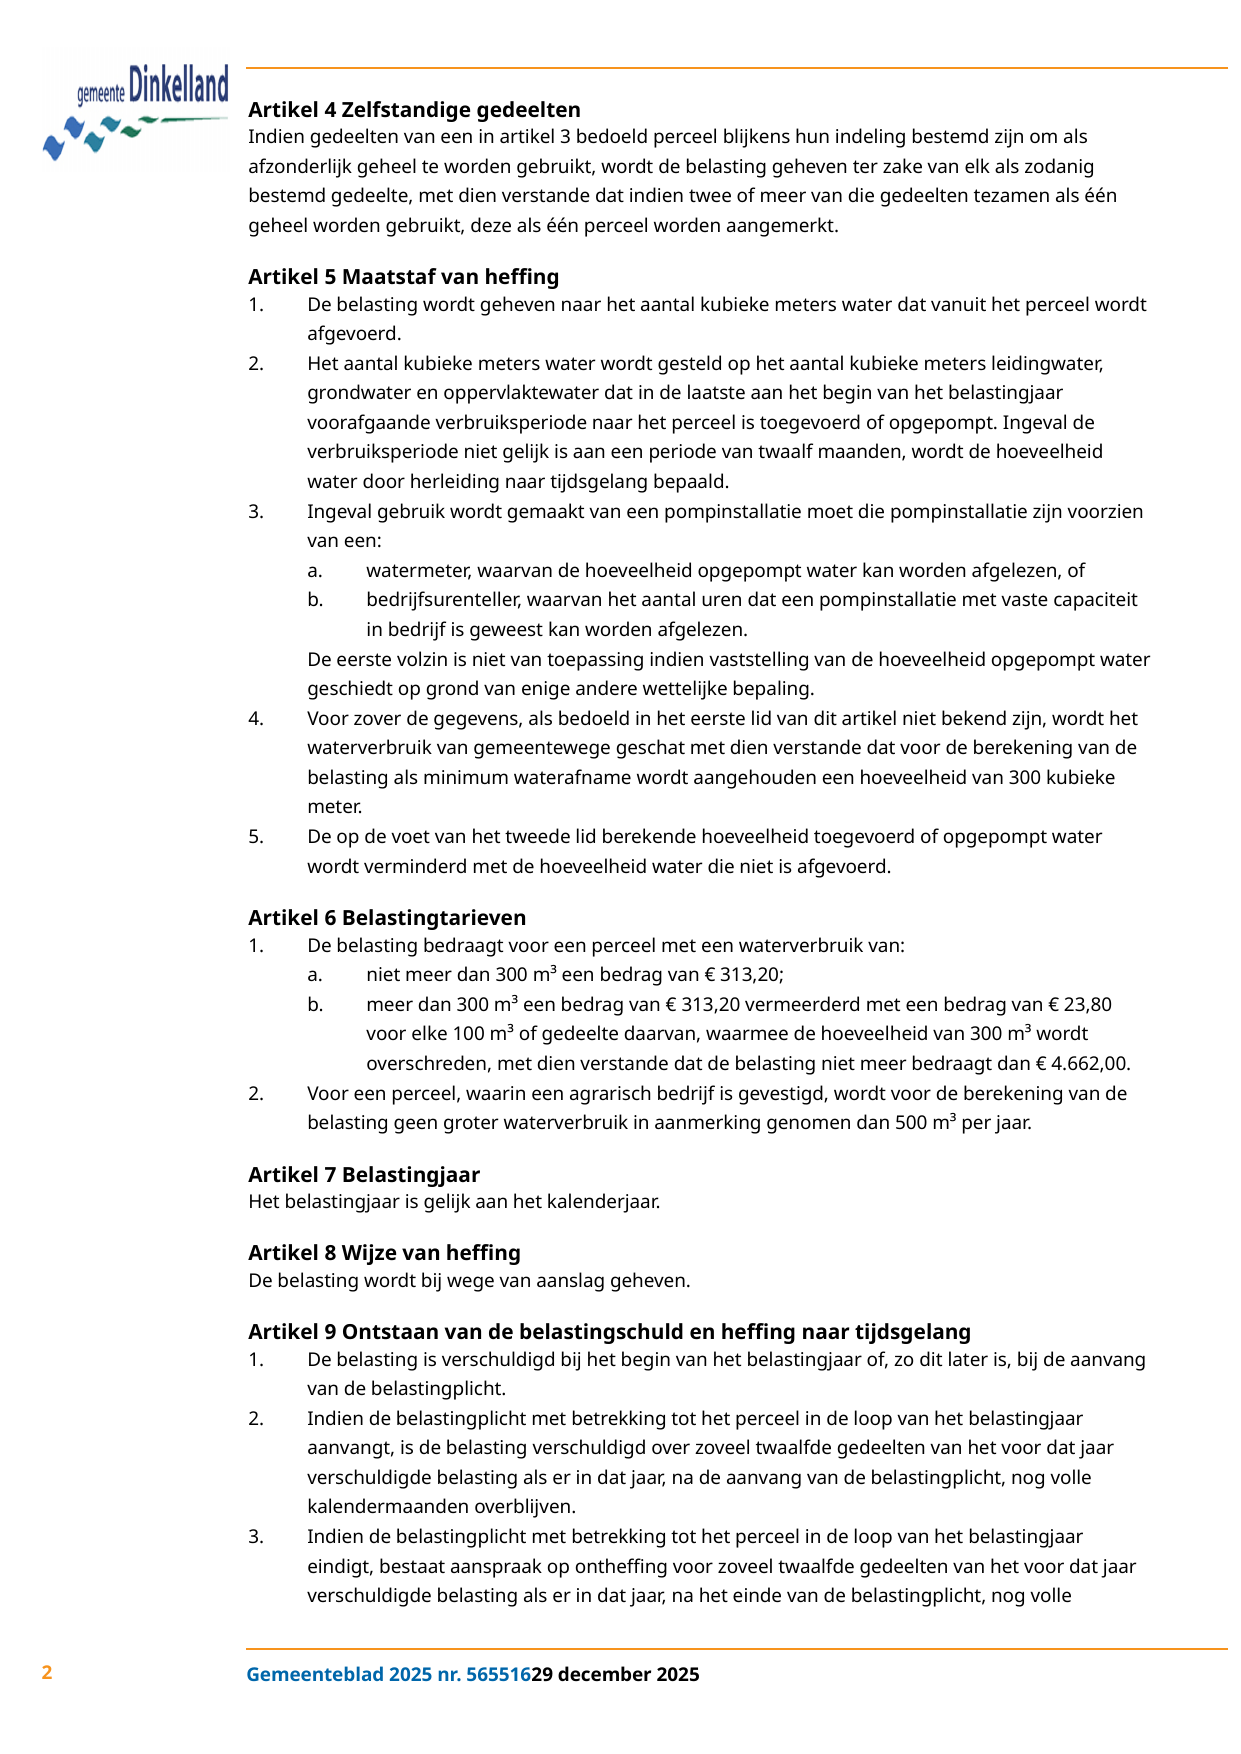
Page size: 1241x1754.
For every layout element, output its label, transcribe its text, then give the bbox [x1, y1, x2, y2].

list De belasting wordt geheven naar het aantal kubieke meters water dat vanuit het perceel wordt afgevoerd. [248, 291, 1152, 346]
text Artikel 7 Belastingjaar [248, 1160, 1152, 1188]
list Indien de belastingplicht met betrekking tot het perceel in de loop van het belastingjaar aanvangt, is de belasting verschuldigd over zoveel twaalfde gedeelten van het voor dat jaar verschuldigde belasting als er in dat jaar, na de aanvang van de belastingplicht, nog volle kalendermaanden overblijven. [248, 1405, 1152, 1519]
text Het belastingjaar is gelijk aan het kalenderjaar. [248, 1188, 1152, 1214]
text Artikel 5 Maatstaf van heffing [248, 262, 1152, 291]
list De belasting bedraagt voor een perceel met een waterverbruik van: [248, 932, 1152, 957]
text De belasting wordt bij wege van aanslag geheven. [248, 1267, 1152, 1293]
list Voor zover de gegevens, als bedoeld in het eerste lid van dit artikel niet bekend zijn, wordt het waterverbruik van gemeentewege geschat met dien verstande dat voor de berekening van de belasting als minimum waterafname wordt aangehouden een hoeveelheid van 300 kubieke meter. [248, 705, 1152, 819]
list niet meer dan 300 m³ een bedrag van € 313,20; [307, 961, 1152, 987]
list bedrijfsurenteller, waarvan het aantal uren dat een pompinstallatie met vaste capaciteit in bedrijf is geweest kan worden afgelezen. [307, 587, 1152, 642]
list watermeter, waarvan de hoeveelheid opgepompt water kan worden afgelezen, of [307, 557, 1152, 583]
text Artikel 6 Belastingtarieven [248, 903, 1152, 932]
text Indien gedeelten van een in artikel 3 bedoeld perceel blijkens hun indeling bestemd zijn om als afzonderlijk geheel te worden gebruikt, wordt de belasting geheven ter zake van elk als zodanig bestemd gedeelte, met dien verstande dat indien twee of meer van die gedeelten tezamen als één geheel worden gebruikt, deze als één perceel worden aangemerkt. [248, 123, 1152, 238]
list Voor een perceel, waarin een agrarisch bedrijf is gevestigd, wordt voor de berekening van de belasting geen groter waterverbruik in aanmerking genomen dan 500 m³ per jaar. [248, 1080, 1152, 1135]
list Indien de belastingplicht met betrekking tot het perceel in de loop van het belastingjaar eindigt, bestaat aanspraak op ontheffing voor zoveel twaalfde gedeelten van het voor dat jaar verschuldigde belasting als er in dat jaar, na het einde van de belastingplicht, nog volle [248, 1523, 1152, 1608]
picture [41, 47, 231, 172]
list De op de voet van het tweede lid berekende hoeveelheid toegevoerd of opgepompt water wordt verminderd met de hoeveelheid water die niet is afgevoerd. [248, 823, 1152, 879]
list meer dan 300 m³ een bedrag van € 313,20 vermeerderd met een bedrag van € 23,80 voor elke 100 m³ of gedeelte daarvan, waarmee de hoeveelheid van 300 m³ wordt overschreden, met dien verstande dat de belasting niet meer bedraagt dan € 4.662,00. [307, 991, 1152, 1076]
text Artikel 9 Ontstaan van de belastingschuld en heffing naar tijdsgelang [248, 1317, 1152, 1346]
list Het aantal kubieke meters water wordt gesteld op het aantal kubieke meters leidingwater, grondwater en oppervlaktewater dat in de laatste aan het begin van het belastingjaar voorafgaande verbruiksperiode naar het perceel is toegevoerd of opgepompt. Ingeval de verbruiksperiode niet gelijk is aan een periode van twaalf maanden, wordt de hoeveelheid water door herleiding naar tijdsgelang bepaald. [248, 350, 1152, 494]
list Ingeval gebruik wordt gemaakt van een pompinstallatie moet die pompinstallatie zijn voorzien van een: [248, 498, 1152, 553]
text Artikel 8 Wijze van heffing [248, 1238, 1152, 1267]
list De belasting is verschuldigd bij het begin van het belastingjaar of, zo dit later is, bij de aanvang van de belastingplicht. [248, 1346, 1152, 1401]
list De eerste volzin is niet van toepassing indien vaststelling van de hoeveelheid opgepompt water geschiedt op grond van enige andere wettelijke bepaling. [248, 646, 1152, 701]
text Artikel 4 Zelfstandige gedeelten [248, 95, 1152, 123]
